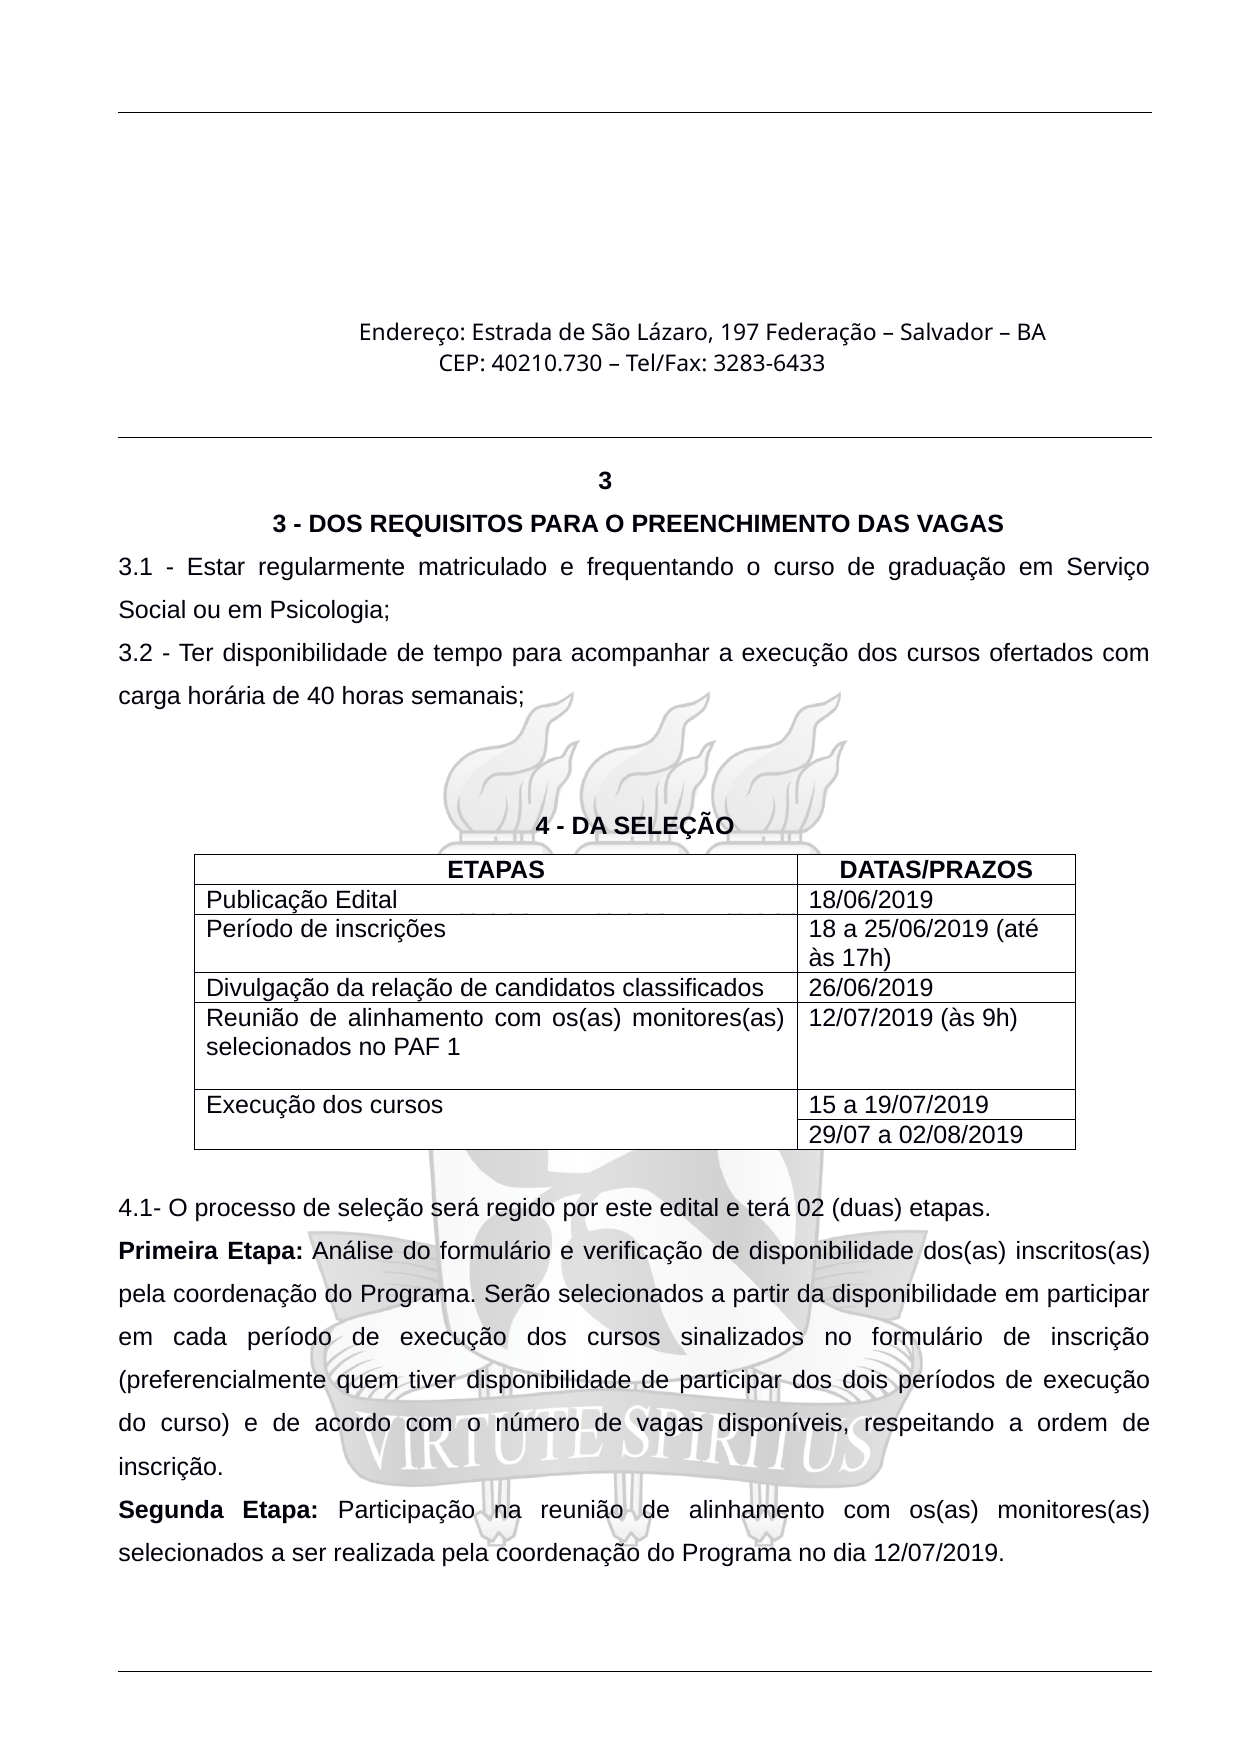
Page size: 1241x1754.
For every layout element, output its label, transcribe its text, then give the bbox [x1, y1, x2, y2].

text 3.1 - Estar regularmente matriculado e frequentando o curso de graduação em Serviço Social ou em Psicologia; [118, 552, 1152, 624]
text Segunda Etapa: Participação na reunião de alinhamento com os(as) monitores(as) selecionados a ser realizada pela coordenação do Programa no dia 12/07/2019. [118, 1495, 1152, 1567]
table_cell Publicação Edital [195, 885, 797, 913]
list 4.1- O processo de seleção será regido por este edital e terá 02 (duas) etapas. [118, 1193, 1152, 1222]
picture [306, 710, 929, 811]
table_cell 15 a 19/07/2019 [798, 1090, 1075, 1119]
table_cell Divulgação da relação de candidatos classificados [195, 973, 797, 1002]
table_cell 26/06/2019 [798, 973, 1075, 1002]
table_header ETAPAS [195, 855, 797, 884]
picture [306, 1150, 929, 1193]
list 4 - DA SELEÇÃO [118, 811, 1152, 839]
table_cell 18 a 25/06/2019 (até às 17h) [798, 915, 1075, 972]
list 3 - DOS REQUISITOS PARA O PREENCHIMENTO DAS VAGAS [118, 509, 1152, 538]
picture [306, 839, 929, 854]
table_header DATAS/PRAZOS [798, 855, 1075, 884]
list Primeira Etapa: Análise do formulário e verificação de disponibilidade dos(as) inscritos(as) pela coordenação do Programa. Serão selecionados a partir da disponibilidade em participar em cada período de execução dos cursos sinalizados no formulário de inscrição (preferencialmente quem tiver disponibilidade de participar dos dois períodos de execução do curso) e de acordo com o número de vagas disponíveis, respeitando a ordem de inscrição. [118, 1236, 1152, 1480]
table_cell Execução dos cursos [195, 1090, 797, 1149]
picture [306, 1222, 929, 1236]
picture [306, 1480, 929, 1495]
table_cell 18/06/2019 [798, 885, 1075, 913]
table_cell 29/07 a 02/08/2019 [798, 1120, 1075, 1149]
table_cell 12/07/2019 (às 9h) [798, 1003, 1075, 1089]
table_cell Período de inscrições [195, 915, 797, 972]
text 3.2 - Ter disponibilidade de tempo para acompanhar a execução dos cursos ofertados com carga horária de 40 horas semanais; [118, 638, 1152, 710]
table_cell Reunião de alinhamento com os(as) monitores(as) selecionados no PAF 1 [195, 1003, 797, 1089]
